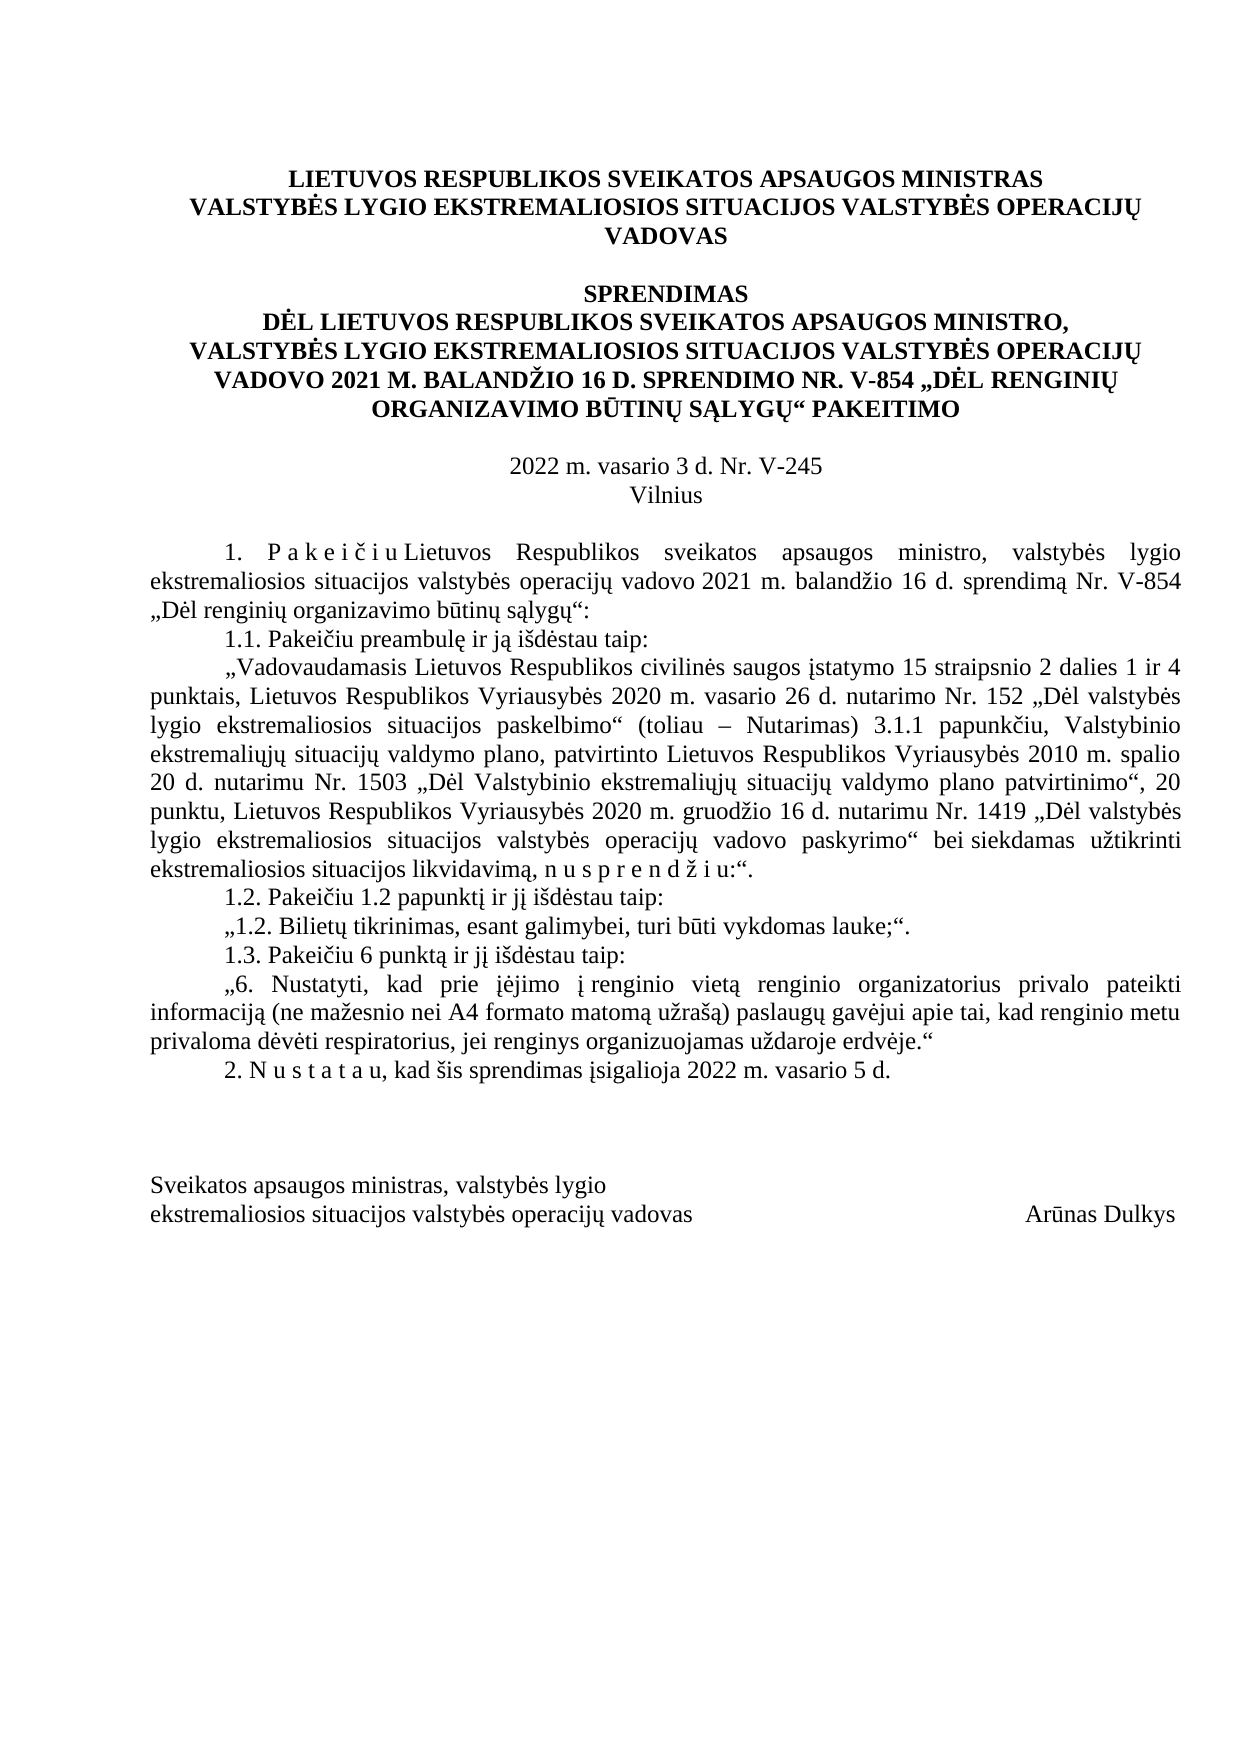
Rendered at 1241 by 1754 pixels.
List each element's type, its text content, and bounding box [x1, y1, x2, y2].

text VALSTYBĖS LYGIO EKSTREMALIOSIOS SITUACIJOS VALSTYBĖS OPERACIJŲ VADOVO 2021 M. BALANDŽIO 16 D. SPRENDIMO NR. V-854 „DĖL RENGINIŲ ORGANIZAVIMO BŪTINŲ SĄLYGŲ“ PAKEITIMO [150, 336, 1182, 422]
text Sveikatos apsaugos ministras, valstybės lygio [150, 1170, 1182, 1199]
text 1. P a k e i č i u Lietuvos Respublikos sveikatos apsaugos ministro, valstybės lygio ekstremaliosios situacijos valstybės operacijų vadovo 2021 m. balandžio 16 d. sprendimą Nr. V-854 „Dėl renginių organizavimo būtinų sąlygų“: [150, 537, 1182, 624]
text LIETUVOS RESPUBLIKOS SVEIKATOS APSAUGOS MINISTRAS [150, 164, 1182, 192]
text ekstremaliosios situacijos valstybės operacijų vadovas Arūnas Dulkys [150, 1199, 1182, 1227]
text „6. Nustatyti, kad prie įėjimo į renginio vietą renginio organizatorius privalo pateikti informaciją (ne mažesnio nei A4 formato matomą užrašą) paslaugų gavėjui apie tai, kad renginio metu privaloma dėvėti respiratorius, jei renginys organizuojamas uždaroje erdvėje.“ [150, 969, 1182, 1055]
text 1.1. Pakeičiu preambulę ir ją išdėstau taip: [150, 624, 1182, 652]
text 2022 m. vasario 3 d. Nr. V-245 [150, 451, 1182, 480]
text „Vadovaudamasis Lietuvos Respublikos civilinės saugos įstatymo 15 straipsnio 2 dalies 1 ir 4 punktais, Lietuvos Respublikos Vyriausybės 2020 m. vasario 26 d. nutarimo Nr. 152 „Dėl valstybės lygio ekstremaliosios situacijos paskelbimo“ (toliau – Nutarimas) 3.1.1 papunkčiu, Valstybinio ekstremaliųjų situacijų valdymo plano, patvirtinto Lietuvos Respublikos Vyriausybės 2010 m. spalio 20 d. nutarimu Nr. 1503 „Dėl Valstybinio ekstremaliųjų situacijų valdymo plano patvirtinimo“, 20 punktu, Lietuvos Respublikos Vyriausybės 2020 m. gruodžio 16 d. nutarimu Nr. 1419 „Dėl valstybės lygio ekstremaliosios situacijos valstybės operacijų vadovo paskyrimo“ bei siekdamas užtikrinti ekstremaliosios situacijos likvidavimą, n u s p r e n d ž i u:“. [150, 652, 1182, 882]
text VALSTYBĖS LYGIO EKSTREMALIOSIOS SITUACIJOS VALSTYBĖS OPERACIJŲ VADOVAS [150, 192, 1182, 250]
text „1.2. Bilietų tikrinimas, esant galimybei, turi būti vykdomas lauke;“. [150, 911, 1182, 940]
text 1.3. Pakeičiu 6 punktą ir jį išdėstau taip: [150, 940, 1182, 969]
text DĖL LIETUVOS RESPUBLIKOS SVEIKATOS APSAUGOS MINISTRO, [150, 307, 1182, 336]
text 2. N u s t a t a u, kad šis sprendimas įsigalioja 2022 m. vasario 5 d. [150, 1055, 1182, 1084]
text SPRENDIMAS [150, 279, 1182, 307]
text 1.2. Pakeičiu 1.2 papunktį ir jį išdėstau taip: [150, 882, 1182, 911]
text Vilnius [150, 480, 1182, 509]
